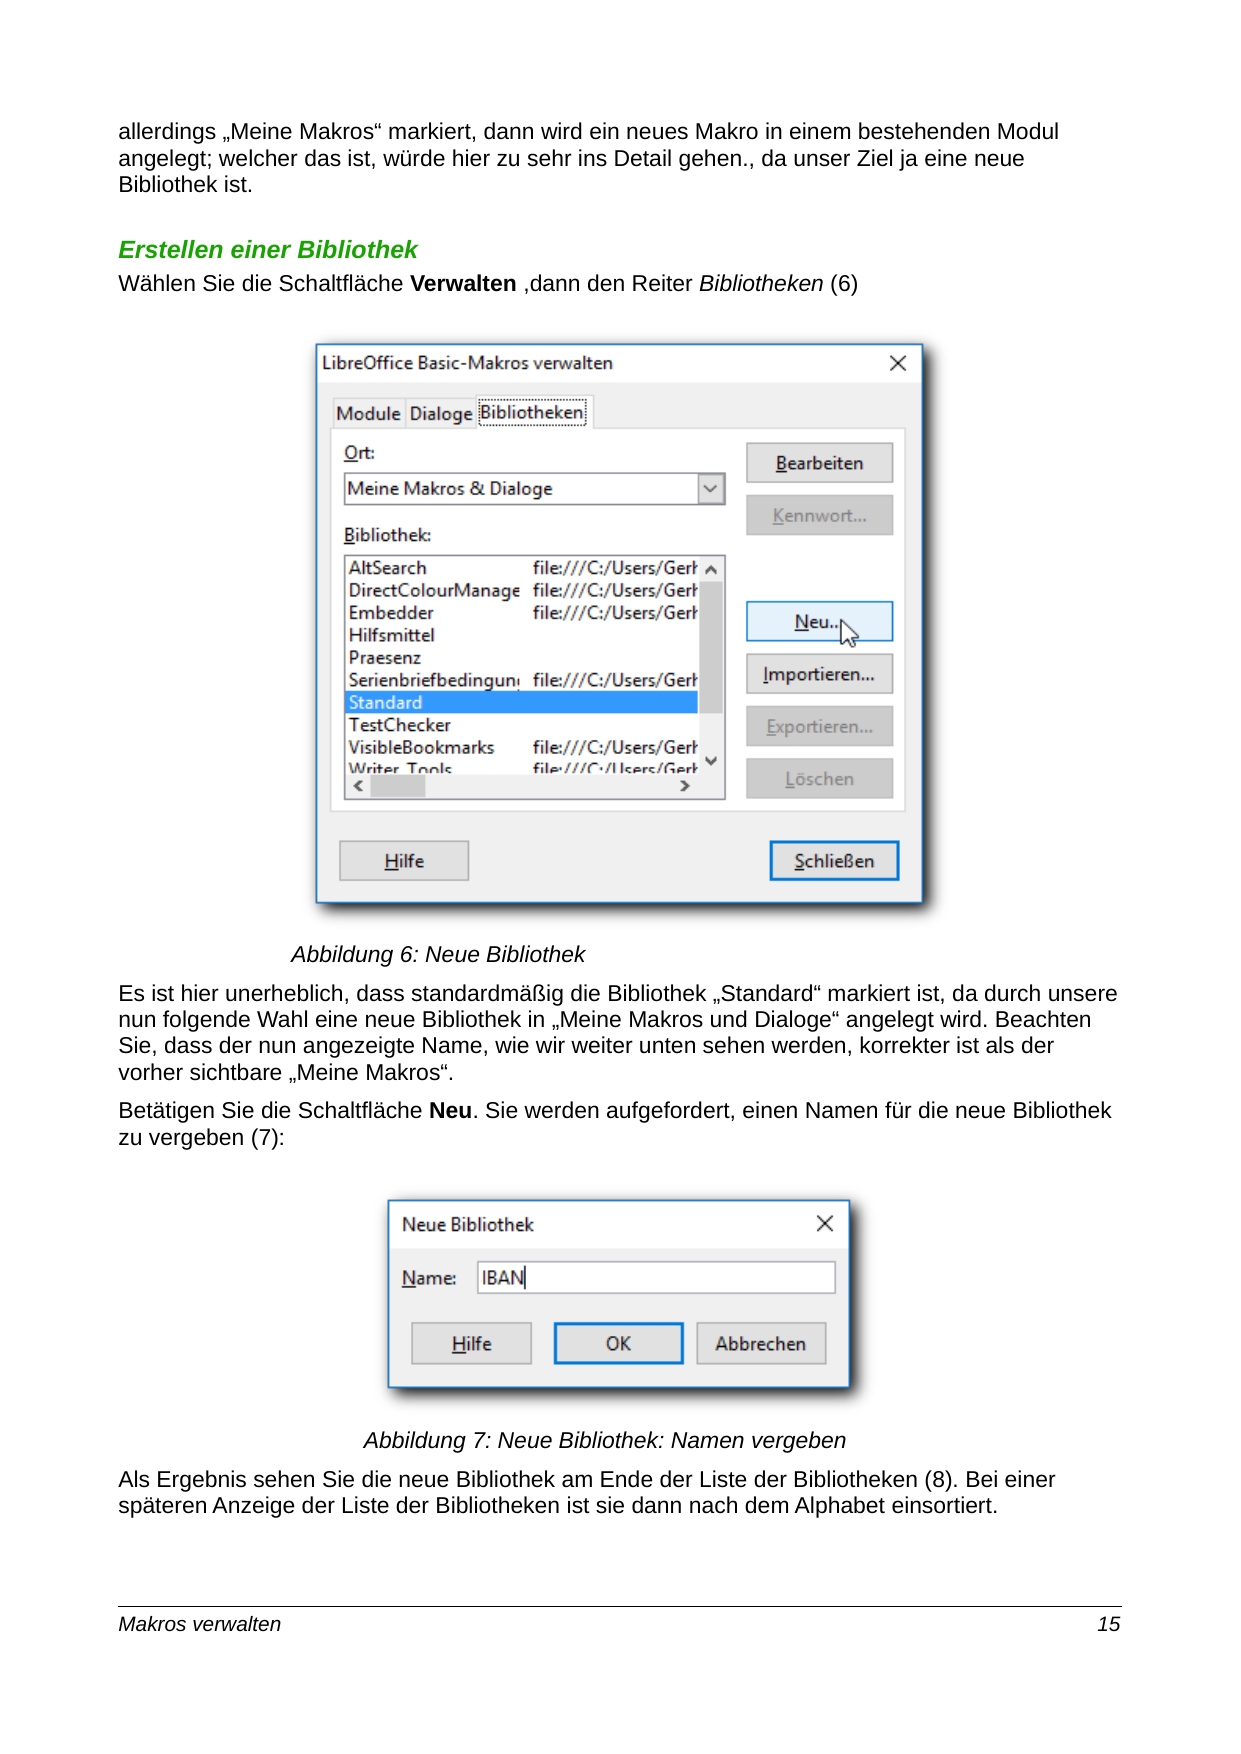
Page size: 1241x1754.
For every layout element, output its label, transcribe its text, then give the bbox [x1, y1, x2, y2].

text Abbildung 6: Neue Bibliothek [291, 941, 949, 967]
text Betätigen Sie die Schaltfläche Neu. Sie werden aufgefordert, einen Namen für die neue Bibliothek zu vergeben (Abbildung 7): [118, 1097, 1122, 1150]
text Als Ergebnis sehen Sie die neue Bibliothek am Ende der Liste der Bibliotheken (Abbildung 8). Bei einer späteren Anzeige der Liste der Bibliotheken ist sie dann nach dem Alphabet einsortiert. [118, 1466, 1122, 1518]
text allerdings „Meine Makros“ markiert, dann wird ein neues Makro in einem bestehenden Modul angelegt; welcher das ist, würde hier zu sehr ins Detail gehen., da unser Ziel ja eine neue Bibliothek ist. [118, 118, 1122, 197]
picture [291, 321, 950, 929]
subtitle Erstellen einer Bibliothek [118, 235, 1122, 263]
text Es ist hier unerheblich, dass standardmäßig die Bibliothek „Standard“ markiert ist, da durch unsere nun folgende Wahl eine neue Bibliothek in „Meine Makros und Dialoge“ angelegt wird. Beachten Sie, dass der nun angezeigte Name, wie wir weiter unten sehen werden, korrekter ist als der vorher sichtbare „Meine Makros“. [118, 979, 1122, 1085]
text Wählen Sie die Schaltfläche Verwalten ,dann den Reiter Bibliotheken (Abbildung 6) [118, 270, 1122, 296]
text Abbildung 7: Neue Bibliothek: Namen vergeben [364, 1427, 876, 1453]
picture [363, 1175, 877, 1415]
